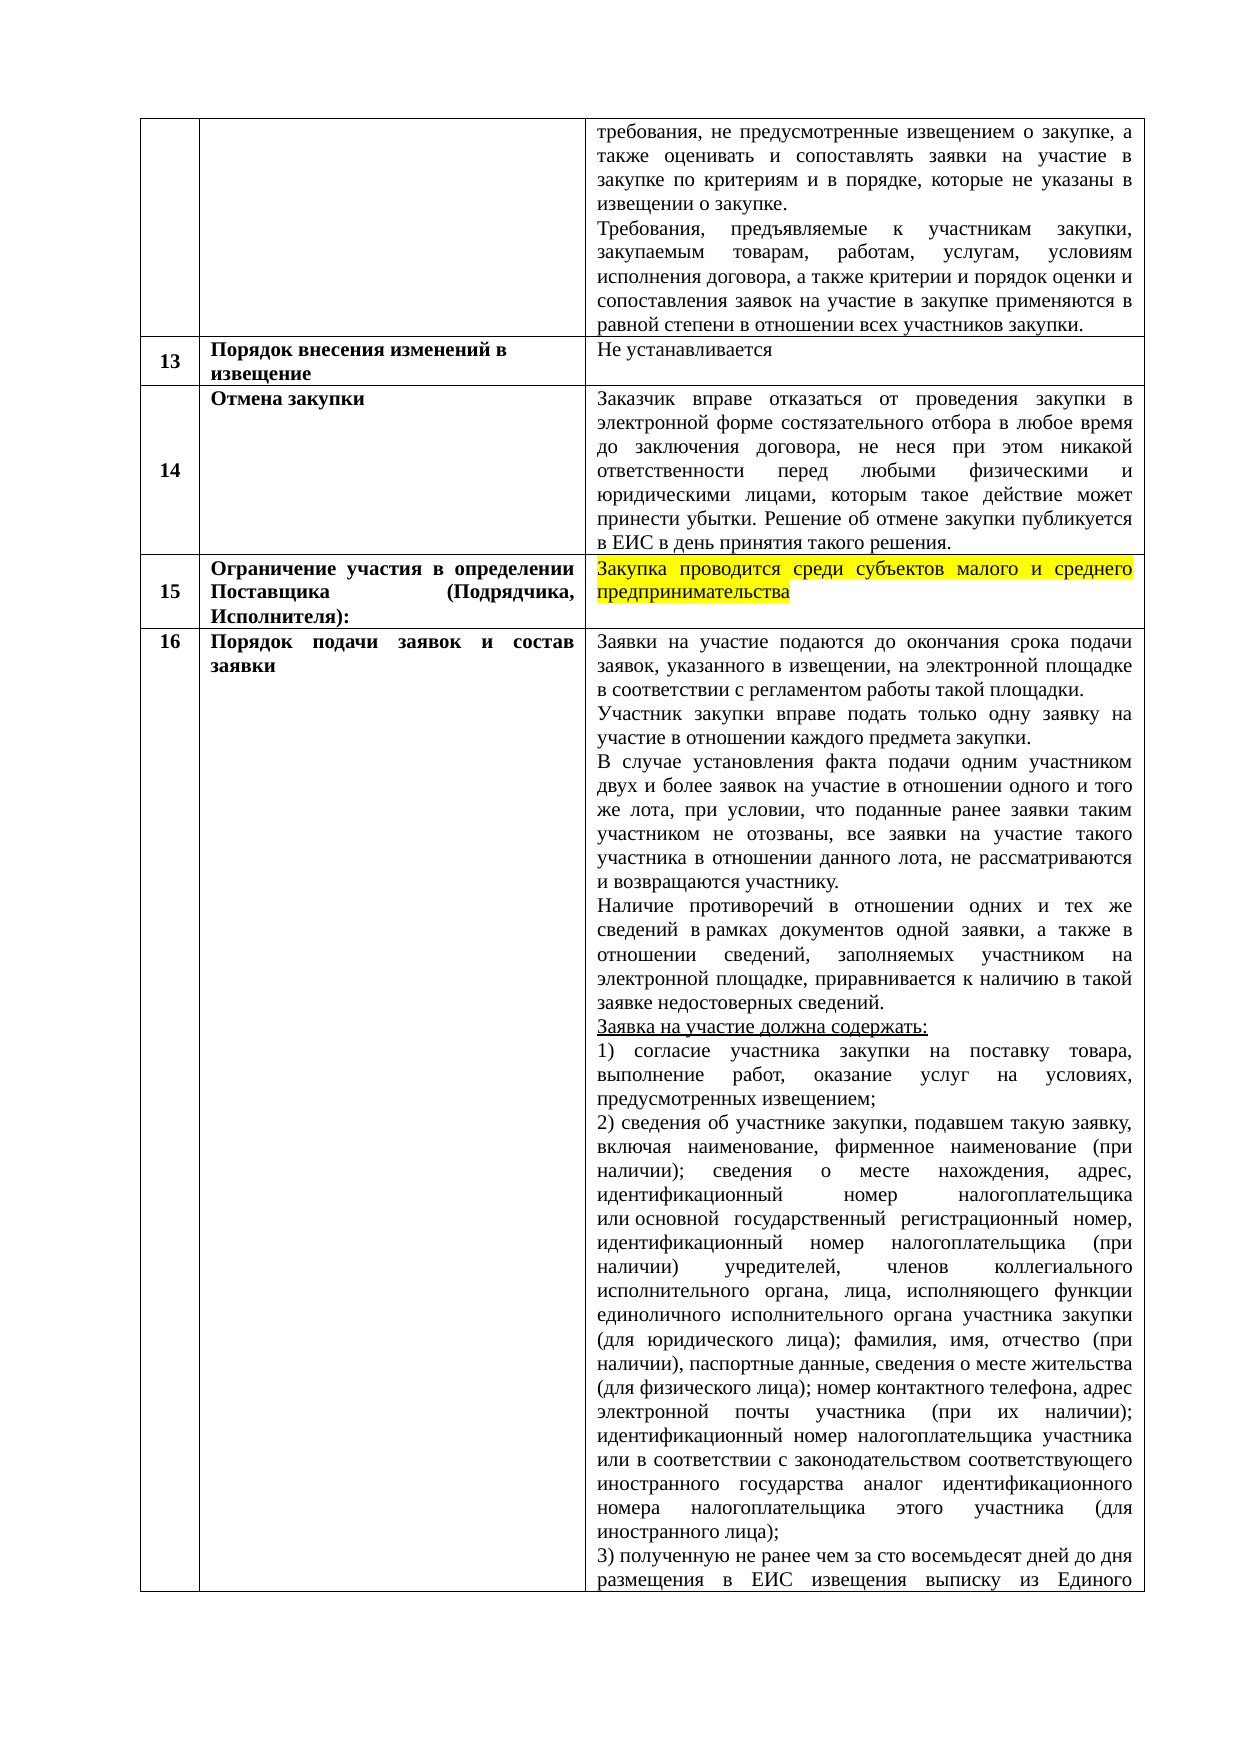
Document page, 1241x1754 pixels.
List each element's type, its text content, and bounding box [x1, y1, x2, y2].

table_cell Порядок внесения изменений в извещение [200, 337, 585, 385]
table_cell 13 [141, 337, 199, 385]
table_cell Не устанавливается [586, 337, 1144, 385]
table_cell Заявки на участие подаются до окончания срока подачи заявок, указанного в извещении, на электронной площадке в соответствии с регламентом работы такой площадки. Участник закупки вправе подать только одну заявку на участие в отношении каждого предмета закупки. В случае установления факта подачи одним участником двух и более заявок на участие в отношении одного и того же лота, при условии, что поданные ранее заявки таким участником не отозваны, все заявки на участие такого участника в отношении данного лота, не рассматриваются и возвращаются участнику. Наличие противоречий в отношении одних и тех же сведений в рамках документов одной заявки, а также в отношении сведений, заполняемых участником на электронной площадке, приравнивается к наличию в такой заявке недостоверных сведений. Заявка на участие должна содержать: 1) согласие участника закупки на поставку товара, выполнение работ, оказание услуг на условиях, предусмотренных извещением; 2) сведения об участнике закупки, подавшем такую заявку, включая наименование, фирменное наименование (при наличии); сведения о месте нахождения, адрес, идентификационный номер налогоплательщика или основной государственный регистрационный номер, идентификационный номер налогоплательщика (при наличии) учредителей, членов коллегиального исполнительного органа, лица, исполняющего функции единоличного исполнительного органа участника закупки (для юридического лица); фамилия, имя, отчество (при наличии), паспортные данные, сведения о месте жительства (для физического лица); номер контактного телефона, адрес электронной почты участника (при их наличии); идентификационный номер налогоплательщика участника или в соответствии с законодательством соответствующего иностранного государства аналог идентификационного номера налогоплательщика этого участника (для иностранного лица); 3) полученную не ранее чем за сто восемьдесят дней до дня размещения в ЕИС извещения выписку из Единого государственного реестра юридических лиц (в том числе сформированную с использованием сервиса «Предоставление сведений из ЕГРЮЛ/ЕГРИП», размещенного на официальном сайте ФНС России в сети Интернет по адресу: https://egrul.nalog.ru) для юридических лиц, полученную не ранее чем за сто восемьдесят дней до дня размещения в ЕИС извещения выписку из Единого государственного реестра индивидуальных предпринимателей (в том числе сформированную с использованием сервиса «Предоставление сведений из ЕГРЮЛ/ЕГРИП», размещенного на официальном сайте ФНС России в сети Интернет по адресу: https://egrul.nalog.ru) для индивидуальных предпринимателей, копии документов, удостоверяющих личность (для иного физического лица), надлежащим образом заверенный перевод на русский язык документов о государственной регистрации юридического лица или государственной регистрации физического лица в качестве индивидуального предпринимателя в соответствии с законодательством соответствующего государства (для иностранного лица), полученные не ранее чем за сто восемьдесят дней до дня размещения в ЕИС извещения о проведении закупки; 4) копии документов, подтверждающих полномочия лица на осуществление действий от имени участника закупки – юридического лица (копия решения о назначении или об избрании или приказа о назначении физического лица на должность, в соответствии с которым такое физическое лицо обладает правом действовать от имени участника закупки без доверенности). В случае если от имени участника закупки действует иное лицо, заявка должна содержать также доверенность на осуществление действий от имени участника закупки, заверенную печатью участника закупки (при наличии печати) и подписанную руководителем (для юридического лица) или уполномоченным руководителем лицом. В случае если указанная доверенность подписана лицом, уполномоченным руководителем, заявка должна содержать также документ, подтверждающий полномочия такого лица; 5) копии учредительных документов участника закупки (для юридических лиц); 6) решение о согласии на совершение крупной сделки или о последующем одобрении этой сделки либо копия такого решения в случае, если требование о наличии указанного решения установлено законодательством Российской Федерации, учредительными документами юридического лица и если для участника заключение договора на поставку товара, выполнение работы или оказание услуги, являющихся предметом закупки, обеспечения исполнения договора, обеспечения гарантийных обязательств является крупной сделкой, либо подписанное уполномоченным лицом участника письмо о том, что такое одобрение не требуется; 7) документы, подтверждающие соответствие участника закупки требованиям к участникам, установленным заказчиком в извещении, или копии таких документов; 8) в случаях предоставления копий документов, подтверждающих соответствие товара требованиям, установленным в соответствии с законодательством Российской Федерации (при наличии в соответствии с законодательством Российской Федерации данных требований к указанным товару), при этом не допускается требовать представление таких документов, если в соответствии с законодательством Российской Федерации такие документы передаются вместе с товаром; 9) предложение о цене договора, в случае осуществления закупки с неопределенным объемом товаров, работ, услуг – цене единицы (сумме цен единиц) товара, а также предложение об иных условиях исполнения договора, если предоставление такого предложения предусмотрено извещением. [586, 629, 1144, 1591]
table_cell [200, 119, 585, 336]
table_cell 15 [141, 555, 199, 628]
table_cell Закупка проводится среди субъектов малого и среднего предпринимательства [586, 555, 1144, 628]
table_cell требования, не предусмотренные извещением о закупке, а также оценивать и сопоставлять заявки на участие в закупке по критериям и в порядке, которые не указаны в извещении о закупке. Требования, предъявляемые к участникам закупки, закупаемым товарам, работам, услугам, условиям исполнения договора, а также критерии и порядок оценки и сопоставления заявок на участие в закупке применяются в равной степени в отношении всех участников закупки. [586, 119, 1144, 336]
table_cell Заказчик вправе отказаться от проведения закупки в электронной форме состязательного отбора в любое время до заключения договора, не неся при этом никакой ответственности перед любыми физическими и юридическими лицами, которым такое действие может принести убытки. Решение об отмене закупки публикуется в ЕИС в день принятия такого решения. [586, 386, 1144, 554]
table_cell Порядок подачи заявок и состав заявки [200, 629, 585, 1591]
table_cell 16 [141, 629, 199, 1591]
table_cell Отмена закупки [200, 386, 585, 554]
table_cell Ограничение участия в определении Поставщика (Подрядчика, Исполнителя): [200, 555, 585, 628]
table_cell [141, 119, 199, 336]
table_cell 14 [141, 386, 199, 554]
